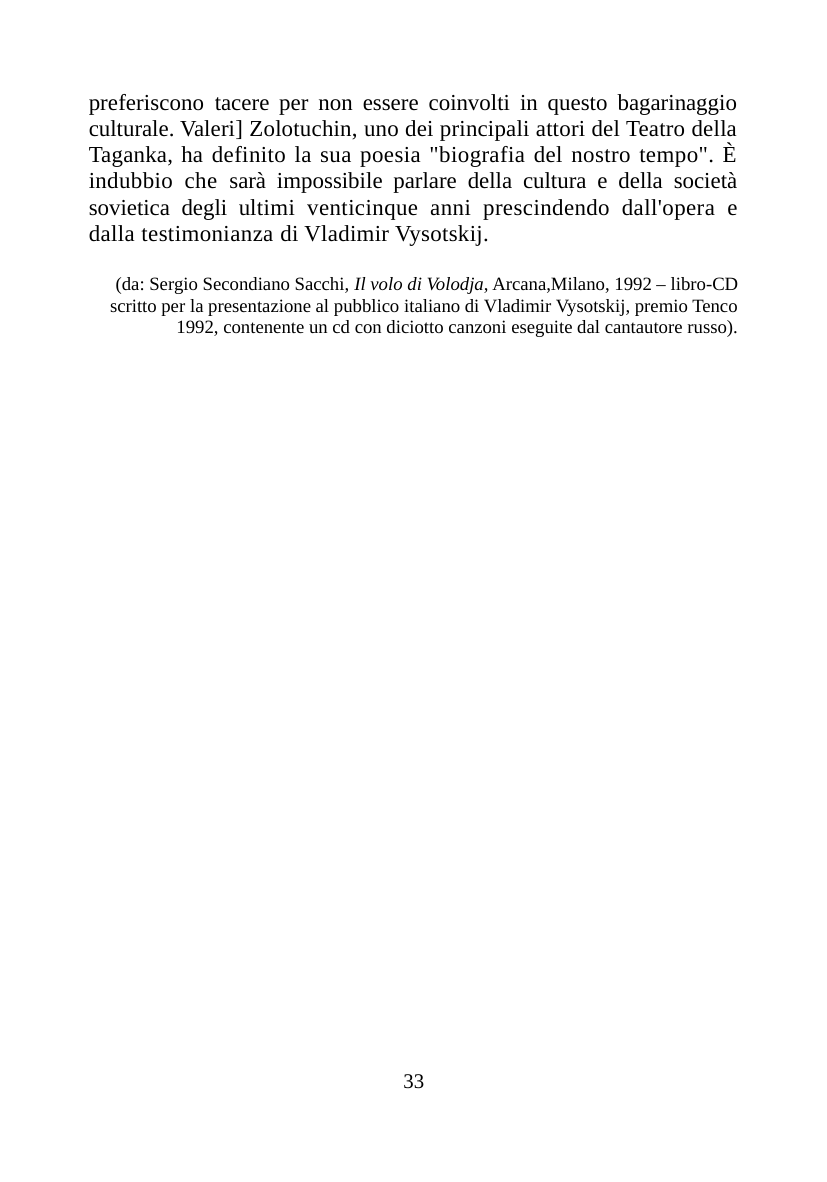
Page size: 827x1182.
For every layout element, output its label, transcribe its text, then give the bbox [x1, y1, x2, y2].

text preferiscono tacere per non essere coinvolti in questo bagarinaggio culturale. Valeri] Zolotuchin, uno dei principali attori del Teatro della Taganka, ha definito la sua poesia "biografia del nostro tempo". È indubbio che sarà impossibile parlare della cultura e della società sovietica degli ultimi venticinque anni prescindendo dall'opera e dalla testimonianza di Vladimir Vysotskij. [88, 88, 738, 247]
text (da: Sergio Secondiano Sacchi, Il volo di Volodja, Arcana,Milano, 1992 – libro-CD scritto per la presentazione al pubblico italiano di Vladimir Vysotskij, premio Tenco 1992, contenente un cd con diciotto canzoni eseguite dal cantautore russo). [88, 273, 738, 338]
